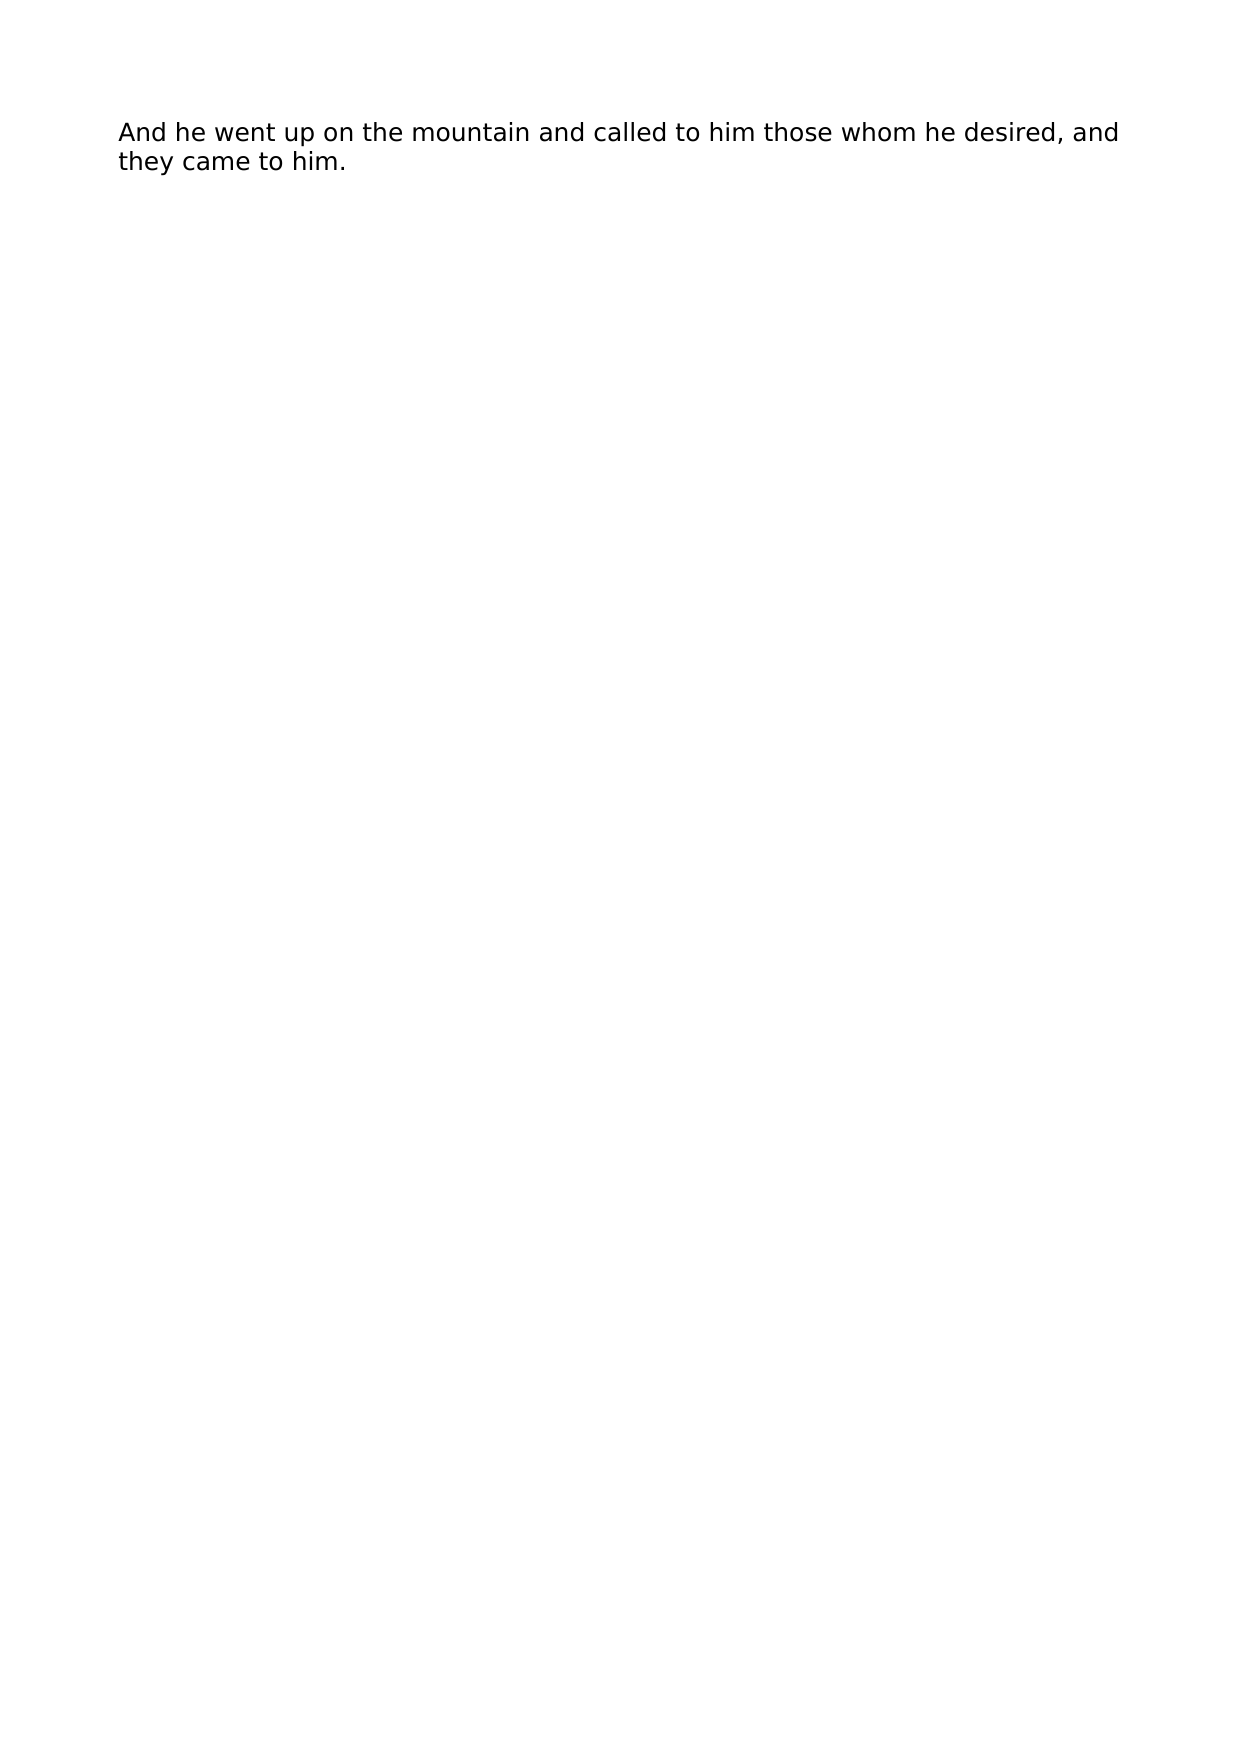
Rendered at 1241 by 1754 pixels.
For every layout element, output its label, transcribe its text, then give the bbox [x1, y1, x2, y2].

text And he went up on the mountain and called to him those whom he desired, and they came to him. [118, 118, 1122, 176]
